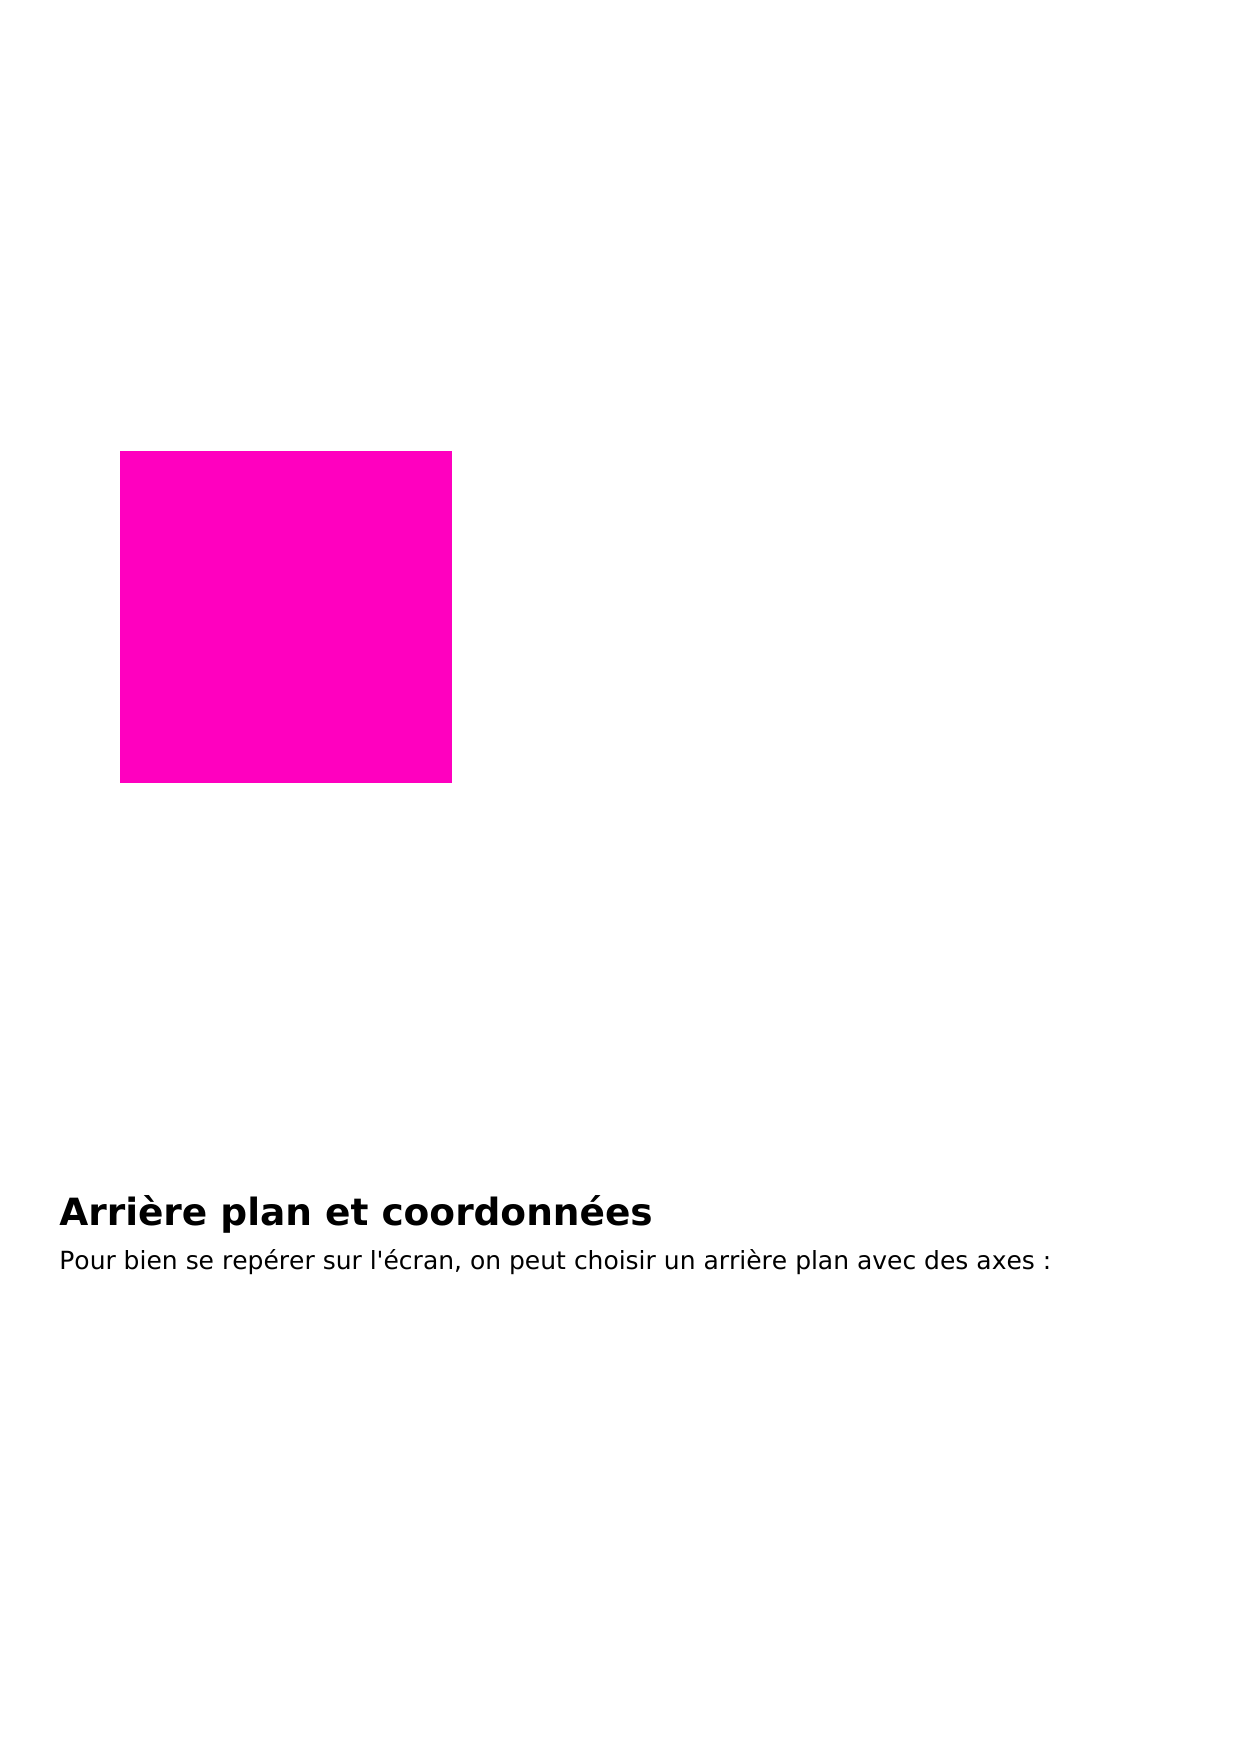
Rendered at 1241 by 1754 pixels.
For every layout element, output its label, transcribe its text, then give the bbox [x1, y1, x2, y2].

picture [59, 59, 1182, 1153]
subtitle Arrière plan et coordonnées [59, 1190, 1181, 1234]
text Pour bien se repérer sur l'écran, on peut choisir un arrière plan avec des axes : [59, 1246, 1181, 1276]
